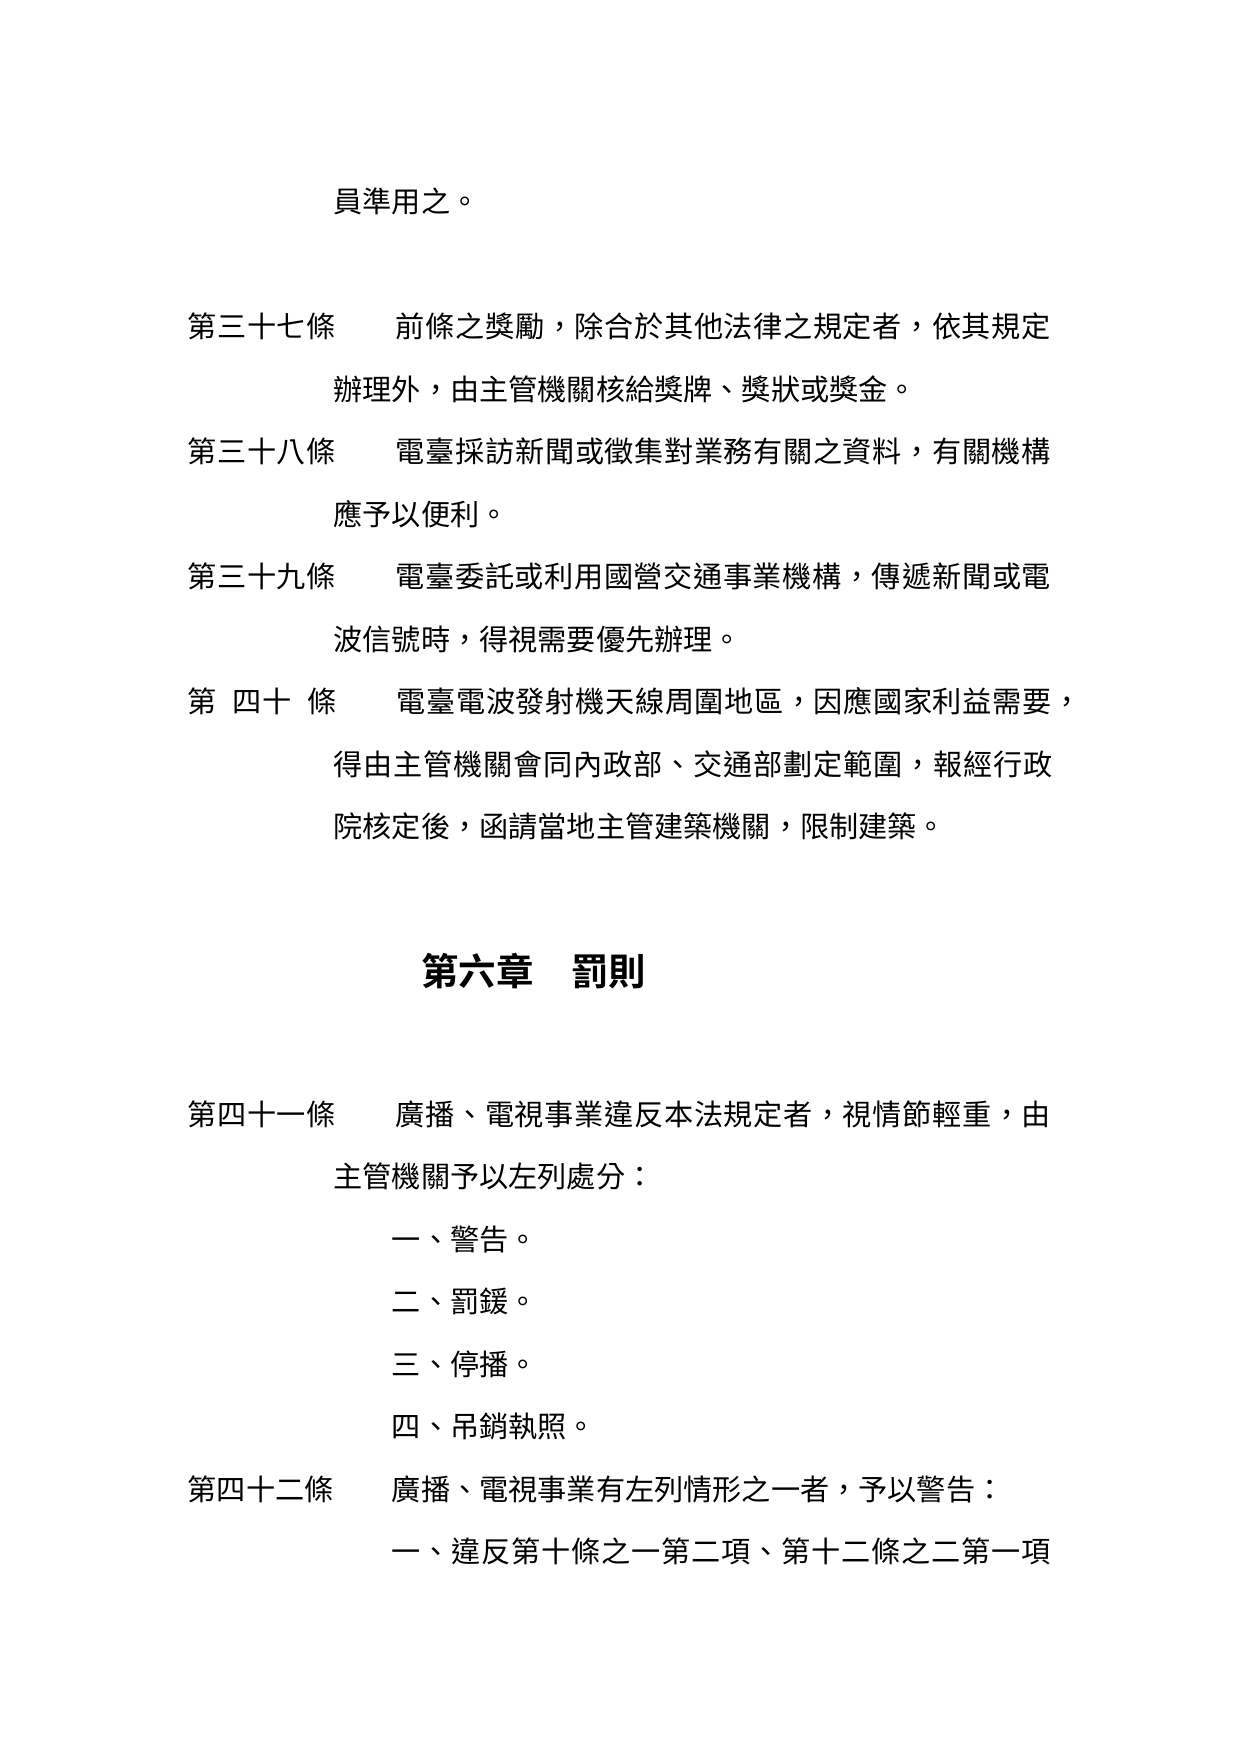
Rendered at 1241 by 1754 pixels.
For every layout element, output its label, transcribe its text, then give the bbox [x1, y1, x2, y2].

text 第 四十 條 電臺電波發射機天線周圍地區，因應國家利益需要，得由主管機關會同內政部、交通部劃定範圍，報經行政院核定後，函請當地主管建築機關，限制建築。 [187, 658, 1053, 846]
text 一、違反第十條之一第二項、第十二條之二第一項、第十三條至第十五條、第十七條、第十九條、第二十條或第三十一條規定者。 [392, 1508, 1053, 1571]
text 二、罰鍰。 [392, 1258, 1053, 1321]
text 第三十八條 電臺採訪新聞或徵集對業務有關之資料，有關機構應予以便利。 [187, 408, 1053, 533]
text 第六章 罰則 [421, 927, 1053, 989]
text 員準用之。 [333, 158, 1053, 221]
text 三、停播。 [392, 1321, 1053, 1383]
text 第四十二條 廣播、電視事業有左列情形之一者，予以警告： [187, 1446, 1053, 1508]
text 第三十九條 電臺委託或利用國營交通事業機構，傳遞新聞或電波信號時，得視需要優先辦理。 [187, 533, 1053, 658]
text 一、警告。 [392, 1196, 1053, 1258]
text 四、吊銷執照。 [392, 1383, 1053, 1446]
text 第三十七條 前條之獎勵，除合於其他法律之規定者，依其規定辦理外，由主管機關核給獎牌、獎狀或獎金。 [187, 283, 1053, 408]
text 第四十一條 廣播、電視事業違反本法規定者，視情節輕重，由主管機關予以左列處分： [187, 1071, 1053, 1196]
